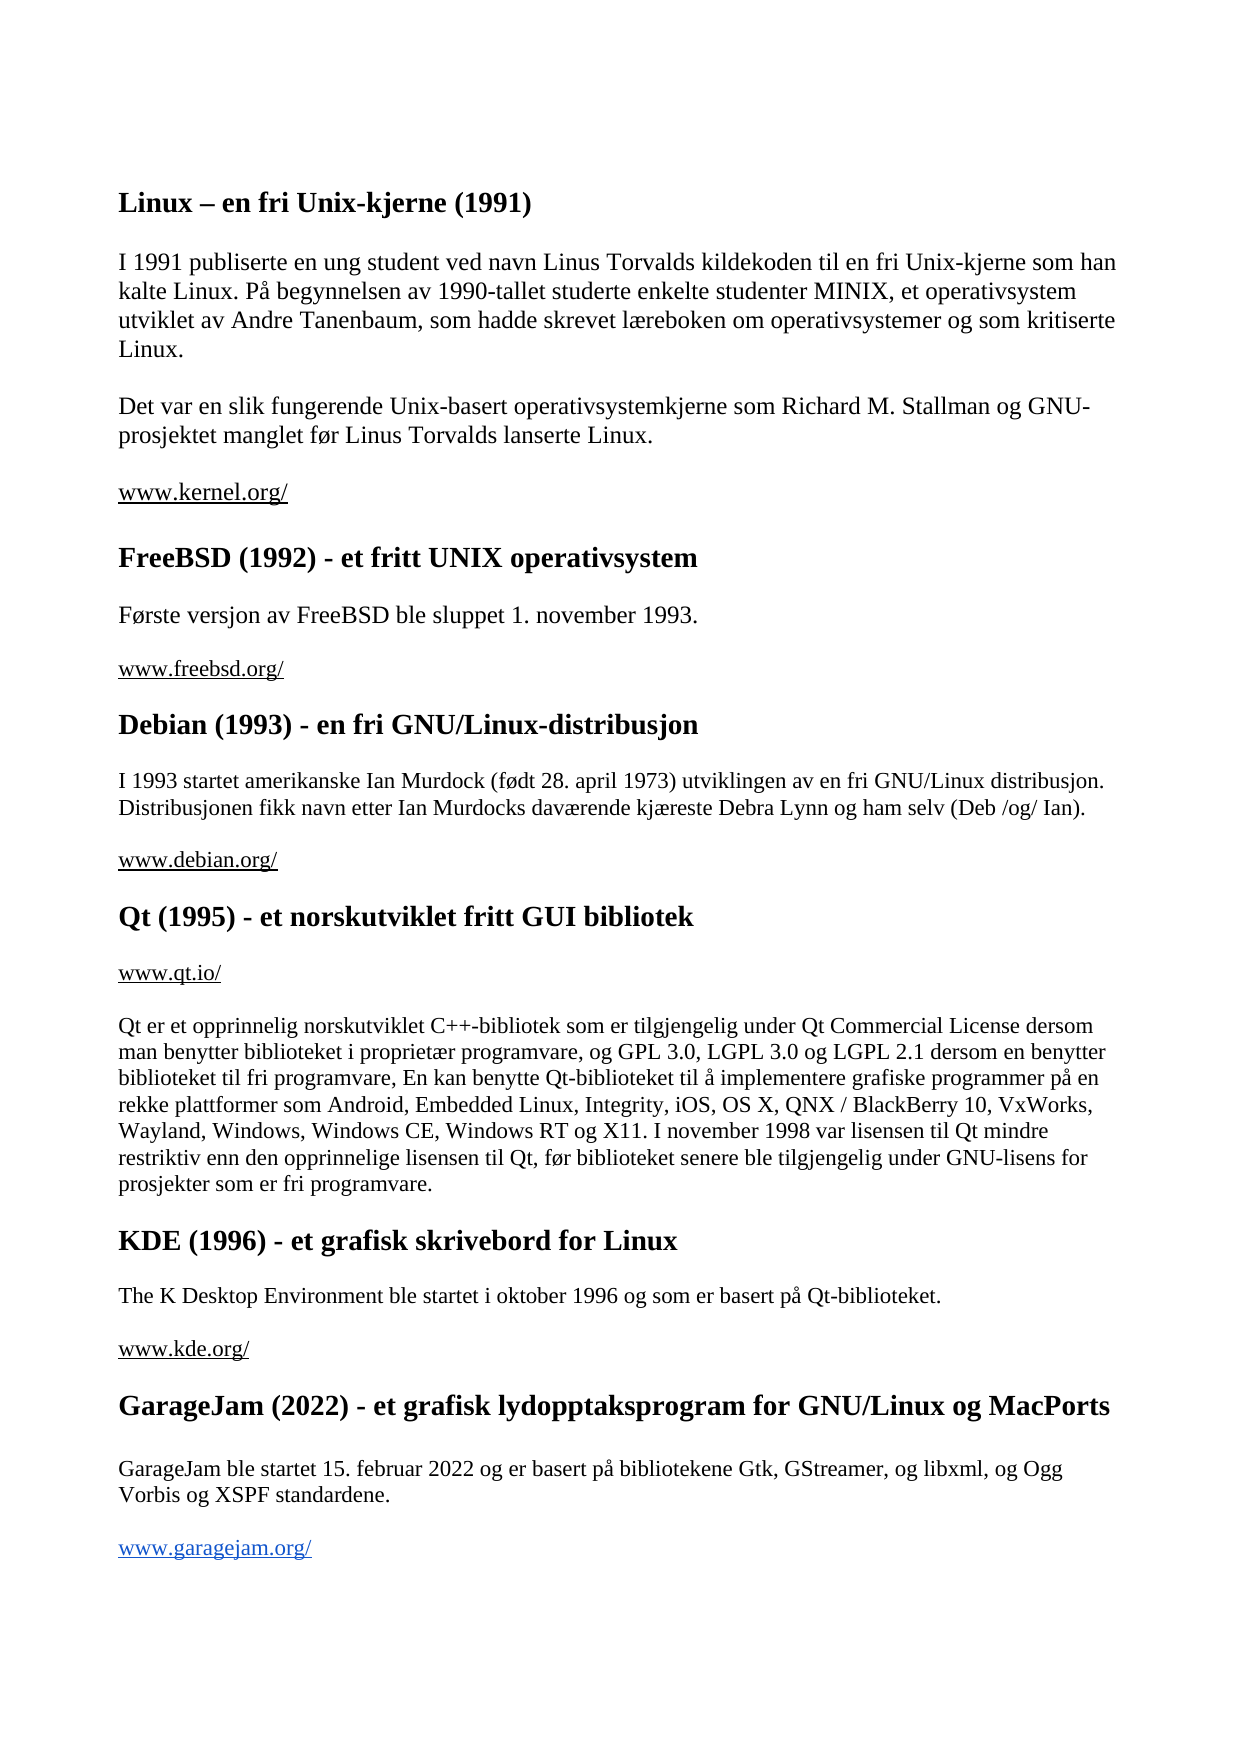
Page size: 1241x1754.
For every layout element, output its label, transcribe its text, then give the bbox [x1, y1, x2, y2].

text www.garagejam.org/ [118, 1534, 1122, 1560]
text KDE (1996) - et grafisk skrivebord for Linux [118, 1223, 1122, 1256]
text www.kernel.org/ [118, 477, 1122, 506]
text GarageJam ble startet 15. februar 2022 og er basert på bibliotekene Gtk, GStreamer, og libxml, og Ogg Vorbis og XSPF standardene. [118, 1455, 1122, 1508]
text www.kde.org/ [118, 1335, 1122, 1362]
text Debian (1993) - en fri GNU/Linux-distribusjon [118, 707, 1122, 741]
text www.freebsd.org/ [118, 655, 1122, 681]
text Første versjon av FreeBSD ble sluppet 1. november 1993. [118, 600, 1122, 628]
text www.qt.io/ [118, 959, 1122, 985]
text Qt (1995) - et norskutviklet fritt GUI bibliotek [118, 899, 1122, 933]
text FreeBSD (1992) - et fritt UNIX operativsystem [118, 540, 1122, 573]
text www.debian.org/ [118, 846, 1122, 873]
text Linux – en fri Unix-kjerne (1991) [118, 185, 1122, 219]
text Det var en slik fungerende Unix-basert operativsystemkjerne som Richard M. Stallman og GNU-prosjektet manglet før Linus Torvalds lanserte Linux. [118, 391, 1122, 449]
text I 1993 startet amerikanske Ian Murdock (født 28. april 1973) utviklingen av en fri GNU/Linux distribusjon. Distribusjonen fikk navn etter Ian Murdocks daværende kjæreste Debra Lynn og ham selv (Deb /og/ Ian). [118, 767, 1122, 820]
text I 1991 publiserte en ung student ved navn Linus Torvalds kildekoden til en fri Unix-kjerne som han kalte Linux. På begynnelsen av 1990-tallet studerte enkelte studenter MINIX, et operativsystem utviklet av Andre Tanenbaum, som hadde skrevet læreboken om operativsystemer og som kritiserte Linux. [118, 247, 1122, 362]
text The K Desktop Environment ble startet i oktober 1996 og som er basert på Qt-biblioteket. [118, 1282, 1122, 1309]
text GarageJam (2022) - et grafisk lydopptaksprogram for GNU/Linux og MacPorts [118, 1388, 1122, 1421]
text Qt er et opprinnelig norskutviklet C++-bibliotek som er tilgjengelig under Qt Commercial License dersom man benytter biblioteket i proprietær programvare, og GPL 3.0, LGPL 3.0 og LGPL 2.1 dersom en benytter biblioteket til fri programvare, En kan benytte Qt-biblioteket til å implementere grafiske programmer på en rekke plattformer som Android, Embedded Linux, Integrity, iOS, OS X, QNX / BlackBerry 10, VxWorks, Wayland, Windows, Windows CE, Windows RT og X11. I november 1998 var lisensen til Qt mindre restriktiv enn den opprinnelige lisensen til Qt, før biblioteket senere ble tilgjengelig under GNU-lisens for prosjekter som er fri programvare. [118, 1012, 1122, 1196]
